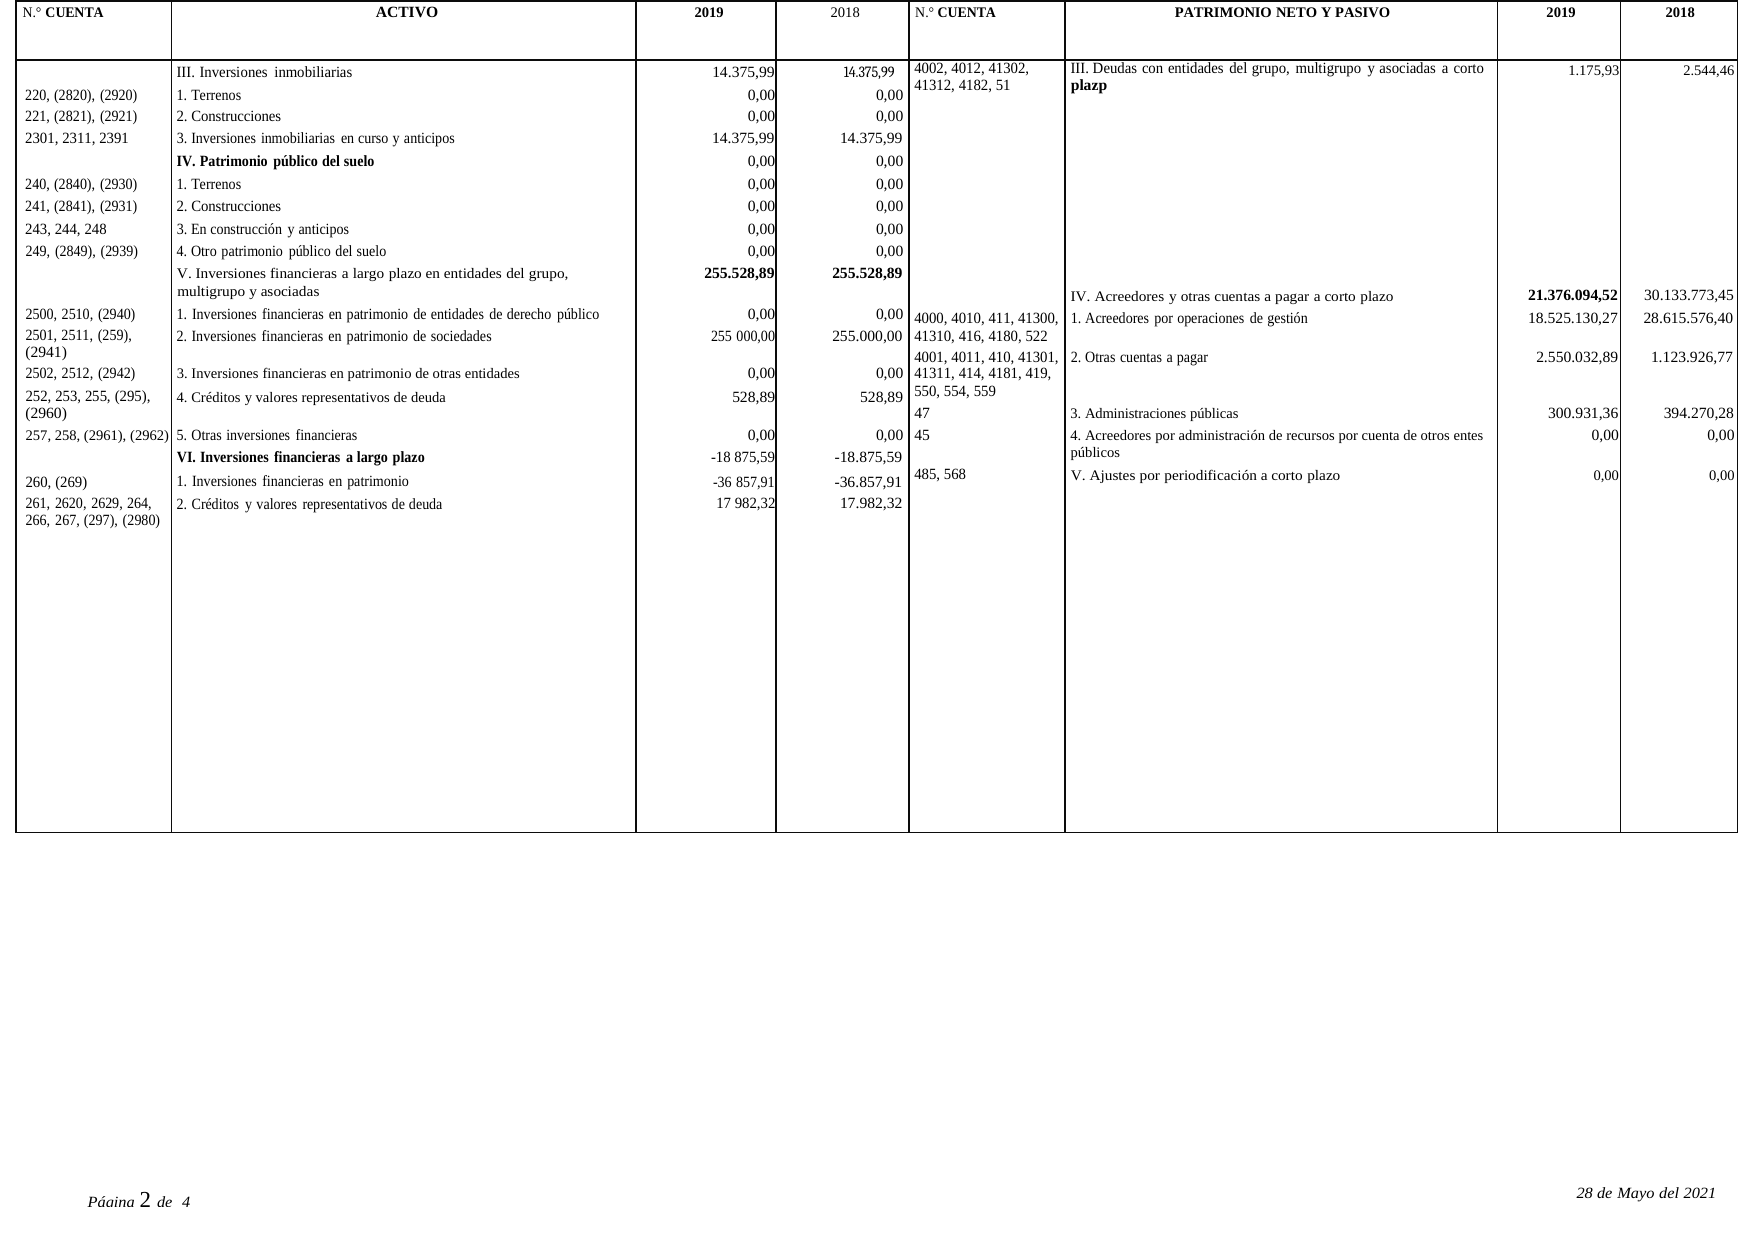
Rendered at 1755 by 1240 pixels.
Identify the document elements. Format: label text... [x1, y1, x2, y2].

table_cell 1.175,93 [1498, 61, 1620, 106]
table_cell 0,00 [637, 106, 775, 128]
table_cell -18.875,59 [777, 446, 908, 467]
table_cell 528,89 [637, 384, 775, 425]
table_cell -36.857,91 [777, 468, 908, 494]
table_cell 28.615.576,40 [1621, 306, 1737, 329]
table_cell 243, 244, 248 [17, 219, 171, 241]
table_cell 0,00 [1498, 425, 1620, 446]
table_cell [1498, 446, 1620, 467]
table_cell [910, 219, 1064, 241]
table_cell 0,00 [777, 368, 908, 383]
table_cell [1066, 128, 1497, 151]
table_cell 528,89 [777, 384, 908, 425]
table_cell [1498, 494, 1620, 831]
table_cell [1498, 219, 1620, 241]
table_cell 3. Inversiones inmobiliarias en curso y anticipos [172, 128, 635, 151]
table_cell [17, 151, 171, 174]
table_cell 18.525.130,27 [1498, 306, 1620, 329]
table_cell 255.528,89 [637, 264, 775, 284]
table_cell 0,00 [777, 106, 908, 128]
table_cell 0,00 [637, 196, 775, 219]
table_header N.° CUENTA [910, 2, 1064, 59]
table_cell [1621, 106, 1737, 128]
table_cell [1621, 241, 1737, 264]
table_cell 0,00 [777, 425, 908, 446]
table_cell 485, 568 [910, 468, 1064, 494]
table_cell III. Inversiones inmobiliarias 1. Terrenos [172, 61, 635, 106]
table_cell [1498, 264, 1620, 284]
table_cell IV. Acreedores y otras cuentas a pagar a corto plazo [1066, 284, 1497, 306]
table_cell [910, 196, 1064, 219]
table_cell [1066, 241, 1497, 264]
table_cell [1066, 494, 1497, 831]
table_cell [1621, 174, 1737, 196]
table_cell [1498, 196, 1620, 219]
table_cell 2. Construcciones [172, 106, 635, 128]
table_cell 249, (2849), (2939) [17, 241, 171, 264]
table_cell 0,00 [637, 306, 775, 329]
table_cell 1. Inversiones financieras en patrimonio [172, 468, 635, 494]
table_cell -18 875,59 [637, 446, 775, 467]
table_cell V. Ajustes por periodificación a corto plazo [1066, 468, 1497, 494]
table_cell [910, 106, 1064, 128]
table_header 2019 [1498, 2, 1620, 59]
table_cell 2.544,46 [1621, 61, 1737, 106]
table_cell 241, (2841), (2931) [17, 196, 171, 219]
table_cell 2500, 2510, (2940) [17, 306, 171, 329]
table_cell 4. Acreedores por administración de recursos por cuenta de otros entes [1066, 425, 1497, 446]
table_cell 221, (2821), (2921) [17, 106, 171, 128]
table_cell 261, 2620, 2629, 264, 266, 267, (297), (2980) [17, 494, 171, 831]
table_cell 2. Inversiones financieras en patrimonio de sociedades [172, 329, 635, 367]
table_cell [1066, 196, 1497, 219]
table_cell [637, 284, 775, 306]
table_cell [1066, 264, 1497, 284]
table_cell 252, 253, 255, (295), (2960) [17, 384, 171, 425]
table_cell [17, 284, 171, 306]
table_cell 17.982,32 [777, 494, 908, 831]
table_cell 0,00 [777, 196, 908, 219]
table_cell 2301, 2311, 2391 [17, 128, 171, 151]
table_header PATRIMONIO NETO Y PASIVO [1066, 2, 1497, 59]
table_cell [910, 128, 1064, 151]
table_cell [910, 151, 1064, 174]
table_cell [1621, 368, 1737, 383]
table_cell 1. Acreedores por operaciones de gestión [1066, 306, 1497, 329]
table_cell [910, 446, 1064, 467]
table_cell [1498, 128, 1620, 151]
table_cell 1. Inversiones financieras en patrimonio de entidades de derecho público [172, 306, 635, 329]
table_cell [17, 446, 171, 467]
table_cell 0,00 [637, 241, 775, 264]
table_cell [1498, 241, 1620, 264]
table_cell 0,00 [637, 219, 775, 241]
table_cell [1621, 128, 1737, 151]
table_cell 14.375,99 [637, 128, 775, 151]
table_cell 2. Construcciones [172, 196, 635, 219]
table_cell [910, 494, 1064, 831]
table_cell 45 [910, 425, 1064, 446]
table_cell [1066, 219, 1497, 241]
table_cell 3. Administraciones públicas [1066, 384, 1497, 425]
table_cell 0,00 [637, 425, 775, 446]
table_cell 0,00 [637, 368, 775, 383]
table_header N.° CUENTA [17, 2, 171, 59]
table_cell [1621, 494, 1737, 831]
table_cell 255.000,00 [777, 329, 908, 367]
table_cell [1621, 446, 1737, 467]
table_cell 550, 554, 559 47 [910, 384, 1064, 425]
table_cell [1621, 264, 1737, 284]
table_cell [1066, 368, 1497, 383]
table_cell 2. Créditos y valores representativos de deuda [172, 494, 635, 831]
table_cell 0,00 [777, 174, 908, 196]
table_cell 300.931,36 [1498, 384, 1620, 425]
table_cell 257, 258, (2961), (2962) [17, 425, 171, 446]
table_cell [777, 284, 908, 306]
table_cell 394.270,28 [1621, 384, 1737, 425]
table_cell 2501, 2511, (259), (2941) [17, 329, 171, 367]
table_cell 2. Otras cuentas a pagar [1066, 329, 1497, 367]
table_cell 255.528,89 [777, 264, 908, 284]
table_cell [1498, 151, 1620, 174]
table_cell 0,00 [1498, 468, 1620, 494]
table_cell VI. Inversiones financieras a largo plazo [172, 446, 635, 467]
table_cell [910, 241, 1064, 264]
table_cell III. Deudas con entidades del grupo, multigrupo y asociadas a corto plazp [1066, 61, 1497, 106]
table_cell 0,00 [777, 151, 908, 174]
table_cell 0,00 [1621, 425, 1737, 446]
table_cell 0,00 [637, 151, 775, 174]
table_cell [1066, 151, 1497, 174]
table_cell [1498, 368, 1620, 383]
table_cell 0,00 [777, 306, 908, 329]
table_cell [910, 284, 1064, 306]
table_cell [910, 174, 1064, 196]
table_cell [1621, 219, 1737, 241]
table_cell 30.133.773,45 [1621, 284, 1737, 306]
table_cell 4000, 4010, 411, 41300, [910, 306, 1064, 329]
table_cell [1498, 106, 1620, 128]
table_cell -36 857,91 [637, 468, 775, 494]
table_cell 255 000,00 [637, 329, 775, 367]
table_cell [1066, 106, 1497, 128]
table_cell 41310, 416, 4180, 522 4001, 4011, 410, 41301, [910, 329, 1064, 367]
table_cell 1.123.926,77 [1621, 329, 1737, 367]
table_cell 2.550.032,89 [1498, 329, 1620, 367]
table_cell 0,00 [1621, 468, 1737, 494]
table_cell 4002, 4012, 41302, 41312, 4182, 51 [910, 61, 1064, 106]
table_cell [17, 264, 171, 284]
table_cell 5. Otras inversiones financieras [172, 425, 635, 446]
table_cell 3. En construcción y anticipos [172, 219, 635, 241]
table_cell 4. Otro patrimonio público del suelo [172, 241, 635, 264]
table_cell 0,00 [777, 219, 908, 241]
table_header 2018 [777, 2, 908, 59]
table_cell 1. Terrenos [172, 174, 635, 196]
table_cell 4. Créditos y valores representativos de deuda [172, 384, 635, 425]
table_cell 14.375,99 [777, 128, 908, 151]
table_header 2018 [1621, 2, 1737, 59]
table_cell 0,00 [777, 241, 908, 264]
table_cell 240, (2840), (2930) [17, 174, 171, 196]
table_cell 41311, 414, 4181, 419, [910, 368, 1064, 383]
table_cell [1621, 151, 1737, 174]
table_cell V. Inversiones financieras a largo plazo en entidades del grupo, [172, 264, 635, 284]
table_cell 21.376.094,52 [1498, 284, 1620, 306]
table_cell IV. Patrimonio público del suelo [172, 151, 635, 174]
table_header ACTIVO [172, 2, 635, 59]
table_cell públicos [1066, 446, 1497, 467]
table_cell multigrupo y asociadas [172, 284, 635, 306]
table_cell 17 982,32 [637, 494, 775, 831]
table_cell 3. Inversiones financieras en patrimonio de otras entidades [172, 368, 635, 383]
table_cell 260, (269) [17, 468, 171, 494]
table_cell 14.375,99 0,00 [637, 61, 775, 106]
table_cell 0,00 [637, 174, 775, 196]
table_cell [1498, 174, 1620, 196]
table_cell [910, 264, 1064, 284]
table_cell 2502, 2512, (2942) [17, 368, 171, 383]
table_header 2019 [637, 2, 775, 59]
table_cell [1066, 174, 1497, 196]
table_cell 220, (2820), (2920) [17, 61, 171, 106]
table_cell [1621, 196, 1737, 219]
table_cell 14.375,99 0,00 [777, 61, 908, 106]
